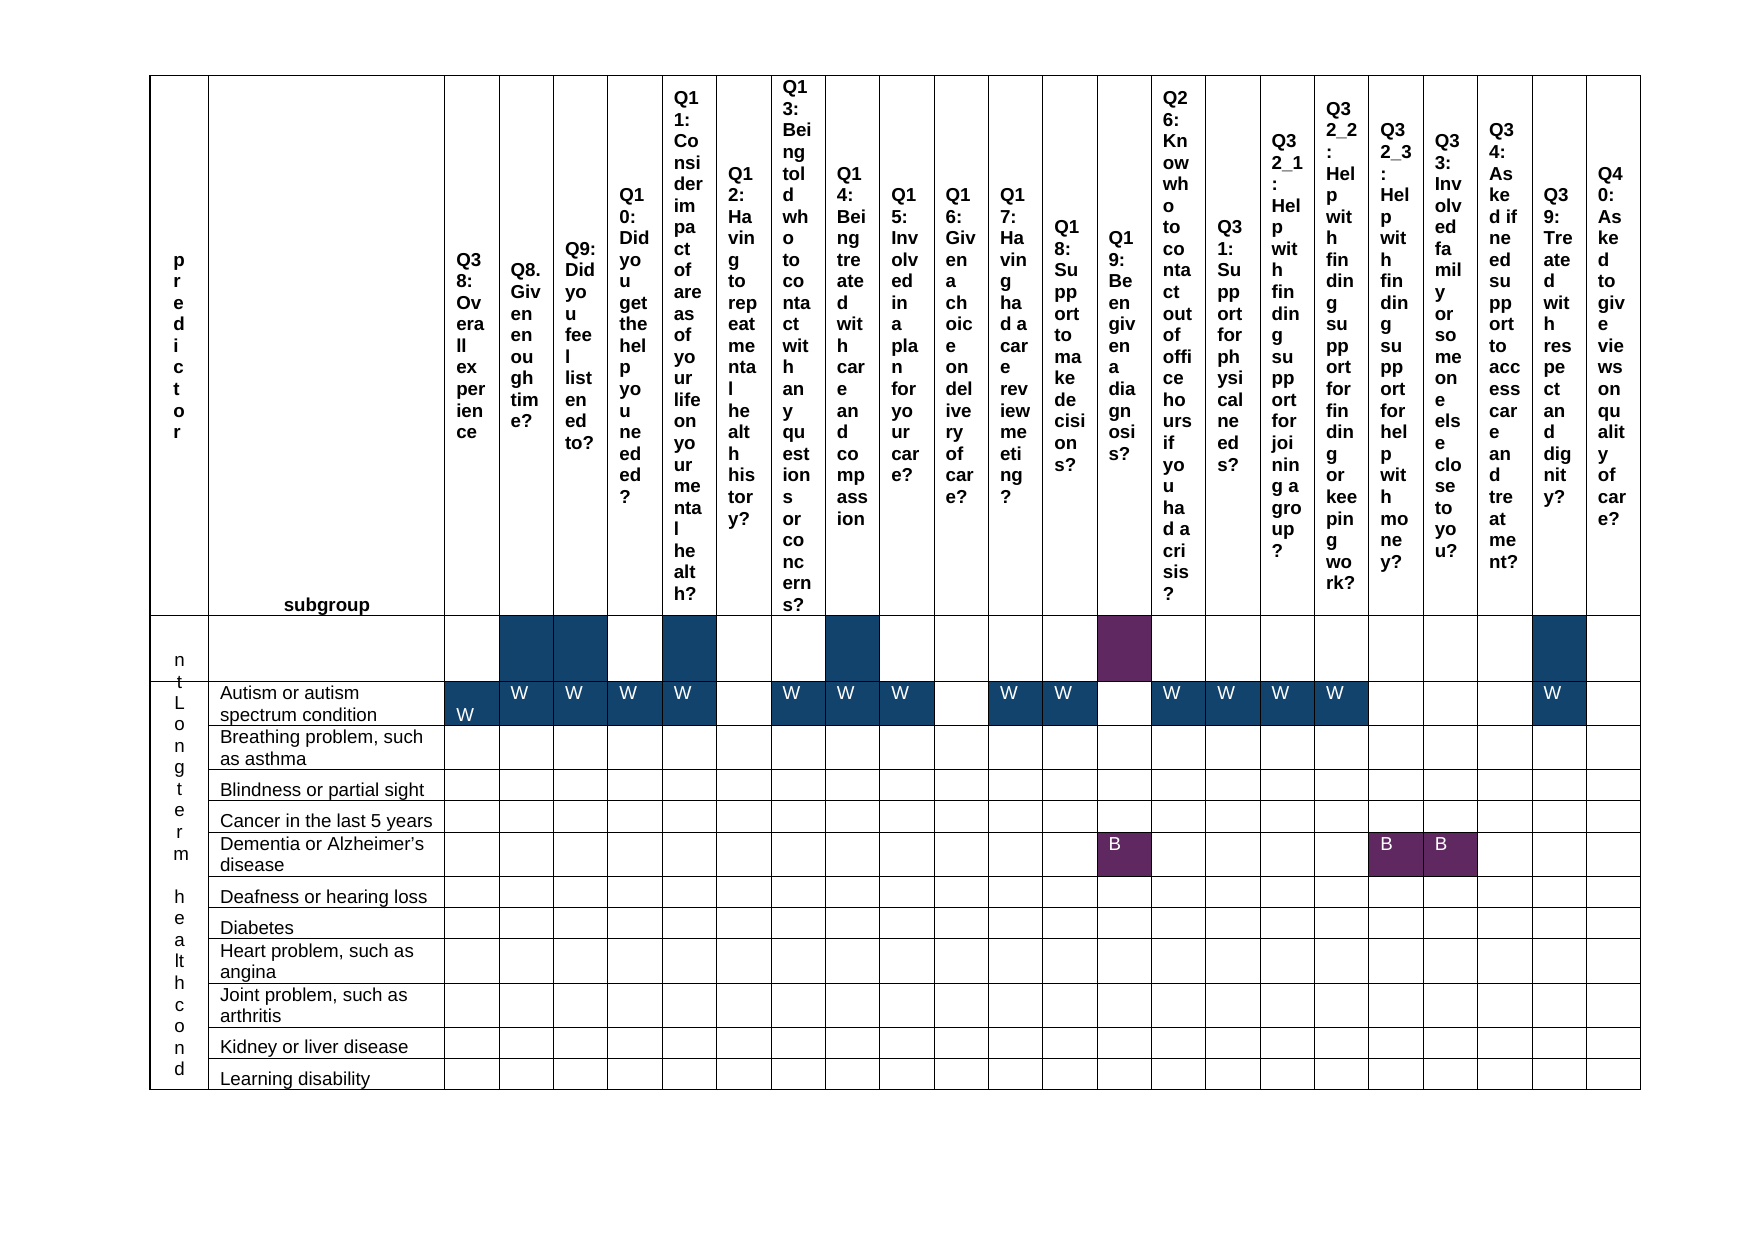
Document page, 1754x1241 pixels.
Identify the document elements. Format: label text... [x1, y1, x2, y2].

table_cell [826, 1028, 879, 1058]
table_cell [1369, 801, 1423, 832]
table_cell W [1315, 682, 1368, 725]
table_header Q19: Been given a diagnosis? [1098, 76, 1151, 615]
table_cell [554, 984, 607, 1027]
table_cell [1587, 984, 1640, 1027]
table_cell [935, 984, 988, 1027]
table_cell W [989, 682, 1042, 725]
table_cell [717, 908, 771, 938]
table_cell Blindness or partial sight [209, 770, 444, 800]
table_cell [1043, 984, 1097, 1027]
table_cell [1043, 616, 1097, 681]
table_cell [1261, 1028, 1314, 1058]
table_cell B [1369, 833, 1423, 876]
table_cell [1424, 1028, 1477, 1058]
table_cell [1587, 682, 1640, 725]
table_cell [554, 801, 607, 832]
table_cell [989, 939, 1042, 982]
table_cell [1261, 726, 1314, 769]
table_cell [1533, 908, 1586, 938]
table_cell [1478, 833, 1532, 876]
table_cell [1152, 770, 1205, 800]
table_cell [1206, 801, 1260, 832]
table_cell [880, 770, 934, 800]
table_cell [1587, 770, 1640, 800]
table_cell [935, 726, 988, 769]
table_cell [1478, 984, 1532, 1027]
table_cell [1369, 984, 1423, 1027]
table_cell [1587, 1059, 1640, 1089]
table_cell [1424, 801, 1477, 832]
table_cell [608, 726, 662, 769]
table_cell B [1098, 833, 1151, 876]
table_cell [608, 801, 662, 832]
table_cell [1098, 1028, 1151, 1058]
table_cell [1533, 1059, 1586, 1089]
table_header Q10: Did you get the help you needed? [608, 76, 662, 615]
table_cell [1206, 908, 1260, 938]
table_cell [1315, 726, 1368, 769]
table_cell [1206, 877, 1260, 907]
table_cell [1098, 939, 1151, 982]
table_cell [1043, 801, 1097, 832]
table_cell W [880, 682, 934, 725]
table_cell [1206, 616, 1260, 681]
table_cell [1152, 1059, 1205, 1089]
table_cell [1098, 984, 1151, 1027]
table_cell [826, 939, 879, 982]
table_cell [554, 939, 607, 982]
table_cell [1043, 770, 1097, 800]
table_cell [608, 939, 662, 982]
table_cell W [445, 682, 499, 725]
table_cell [1533, 726, 1586, 769]
table_cell [1152, 908, 1205, 938]
table_cell [1533, 939, 1586, 982]
table_header Q17: Having had a care review meeting? [989, 76, 1042, 615]
table_cell [772, 877, 825, 907]
table_cell W [1152, 682, 1205, 725]
table_cell [880, 726, 934, 769]
table_cell [772, 616, 825, 681]
table_cell [445, 939, 499, 982]
table_header Q16: Given a choice on delivery of care? [935, 76, 988, 615]
table_cell [608, 833, 662, 876]
table_header Q15: Involved in a plan for your care? [880, 76, 934, 615]
table_cell [1098, 682, 1151, 725]
table_cell [1261, 877, 1314, 907]
table_header Q39: Treated with respect and dignity? [1533, 76, 1586, 615]
table_cell [1098, 1059, 1151, 1089]
table_cell [1424, 1059, 1477, 1089]
table_cell W [772, 682, 825, 725]
table_cell [1478, 908, 1532, 938]
table_header Q13: Being told who to contact with any questions or concerns? [772, 76, 825, 615]
table_cell [1261, 1059, 1314, 1089]
table_cell [1098, 801, 1151, 832]
table_cell [935, 1028, 988, 1058]
table_cell [1533, 1028, 1586, 1058]
table_cell [717, 1059, 771, 1089]
table_cell [1315, 1028, 1368, 1058]
table_cell [772, 939, 825, 982]
table_cell W [608, 682, 662, 725]
table_cell Breathing problem, such as asthma [209, 726, 444, 769]
table_header subgroup [209, 76, 444, 615]
table_cell [1369, 616, 1423, 681]
table_cell W [1043, 682, 1097, 725]
table_cell W [1206, 682, 1260, 725]
table_cell [1424, 770, 1477, 800]
table_cell [663, 984, 716, 1027]
table_cell [826, 877, 879, 907]
table_cell [880, 801, 934, 832]
table_cell [772, 726, 825, 769]
table_cell [826, 1059, 879, 1089]
table_cell [1478, 801, 1532, 832]
table_cell [1315, 908, 1368, 938]
table_cell [1206, 770, 1260, 800]
table_cell [1478, 726, 1532, 769]
table_cell [1587, 726, 1640, 769]
table_cell Cancer in the last 5 years [209, 801, 444, 832]
table_cell [989, 770, 1042, 800]
table_cell [608, 1028, 662, 1058]
table_cell [1369, 939, 1423, 982]
table_cell [1315, 984, 1368, 1027]
table_cell [663, 801, 716, 832]
table_cell [880, 1028, 934, 1058]
table_cell [989, 833, 1042, 876]
table_cell [554, 726, 607, 769]
table_cell [500, 939, 553, 982]
table_cell [445, 908, 499, 938]
table_cell B [1424, 833, 1477, 876]
table_cell [500, 801, 553, 832]
table_cell [1206, 984, 1260, 1027]
table_cell [1587, 877, 1640, 907]
table_cell [772, 833, 825, 876]
table_cell [1587, 1028, 1640, 1058]
table_header Q9: Did you feel listened to? [554, 76, 607, 615]
table_header Q34: Asked if need support to access care and treatment? [1478, 76, 1532, 615]
table_cell [500, 1028, 553, 1058]
table_cell [1315, 877, 1368, 907]
table_cell [717, 682, 771, 725]
table_cell [663, 833, 716, 876]
table_cell [1206, 833, 1260, 876]
table_cell [1098, 770, 1151, 800]
table_cell [880, 908, 934, 938]
table_cell [500, 908, 553, 938]
table_cell [989, 616, 1042, 681]
table_header Q8. Given enough time? [500, 76, 553, 615]
table_cell [880, 616, 934, 681]
table_header Q14: Being treated with care and compassion [826, 76, 879, 615]
table_cell [554, 877, 607, 907]
table_cell [989, 984, 1042, 1027]
table_cell [826, 726, 879, 769]
table_cell [663, 726, 716, 769]
table_cell [717, 984, 771, 1027]
table_cell [608, 616, 662, 681]
table_cell [608, 770, 662, 800]
table_cell [445, 984, 499, 1027]
table_cell [717, 616, 771, 681]
table_cell [1369, 682, 1423, 725]
table_cell [772, 801, 825, 832]
table_cell [935, 770, 988, 800]
table_cell [1369, 1028, 1423, 1058]
table_header Q11: Consider impact of areas of your life on your mental health? [663, 76, 716, 615]
table_cell [1043, 939, 1097, 982]
table_header Q38: Overall experience [445, 76, 499, 615]
table_cell [717, 726, 771, 769]
table_cell [1152, 1028, 1205, 1058]
table_cell [445, 833, 499, 876]
table_cell [663, 616, 716, 681]
table_cell [1369, 877, 1423, 907]
table_cell [1587, 616, 1640, 681]
table_cell [1478, 770, 1532, 800]
table_cell [1587, 833, 1640, 876]
table_cell [1587, 939, 1640, 982]
table_cell [608, 1059, 662, 1089]
table_cell [1424, 939, 1477, 982]
table_cell [1424, 908, 1477, 938]
table_cell [445, 616, 499, 681]
table_cell W [1533, 682, 1586, 725]
table_cell [1315, 1059, 1368, 1089]
table_cell [554, 1059, 607, 1089]
table_cell [1206, 939, 1260, 982]
table_cell [445, 770, 499, 800]
table_header Q26: Know who to contact out of office hours if you had a crisis? [1152, 76, 1205, 615]
table_cell [1315, 939, 1368, 982]
table_cell [1478, 939, 1532, 982]
table_cell [1098, 908, 1151, 938]
table_cell [1315, 833, 1368, 876]
table_cell [663, 1028, 716, 1058]
table_cell [935, 1059, 988, 1089]
table_cell [1369, 770, 1423, 800]
table_cell [826, 833, 879, 876]
table_cell [1369, 726, 1423, 769]
table_cell [1043, 908, 1097, 938]
table_cell [663, 908, 716, 938]
table_cell [1043, 1059, 1097, 1089]
table_cell [989, 1059, 1042, 1089]
table_cell [1043, 1028, 1097, 1058]
table_cell [500, 833, 553, 876]
table_cell [445, 801, 499, 832]
table_header Q40: Asked to give views on quality of care? [1587, 76, 1640, 615]
table_cell Kidney or liver disease [209, 1028, 444, 1058]
table_cell W [663, 682, 716, 725]
table_cell [717, 833, 771, 876]
table_cell [880, 939, 934, 982]
table_cell Deafness or hearing loss [209, 877, 444, 907]
table_cell [445, 1059, 499, 1089]
table_cell [935, 833, 988, 876]
table_cell [500, 984, 553, 1027]
table_cell [1424, 682, 1477, 725]
table_cell [1152, 833, 1205, 876]
table_cell [772, 908, 825, 938]
table_cell [717, 770, 771, 800]
table_cell W [1261, 682, 1314, 725]
table_cell [1424, 877, 1477, 907]
table_cell Autism or autism spectrum condition [209, 682, 444, 725]
table_cell [1261, 908, 1314, 938]
table_cell [935, 877, 988, 907]
table_cell [717, 1028, 771, 1058]
table_cell [608, 984, 662, 1027]
table_cell [935, 616, 988, 681]
table_header Q12: Having to repeat mental health history? [717, 76, 771, 615]
table_cell [500, 770, 553, 800]
table_cell [1478, 682, 1532, 725]
table_cell [554, 833, 607, 876]
table_cell [663, 877, 716, 907]
table_cell [826, 770, 879, 800]
table_cell [717, 801, 771, 832]
table_cell Dementia or Alzheimer’s disease [209, 833, 444, 876]
table_header Q32_3: Help with finding support for help with money? [1369, 76, 1423, 615]
table_cell [989, 801, 1042, 832]
table_cell [608, 908, 662, 938]
table_cell [1261, 801, 1314, 832]
table_cell [1043, 877, 1097, 907]
table_cell [1478, 877, 1532, 907]
table_header Q31: Support for physical needs? [1206, 76, 1260, 615]
table_cell [500, 726, 553, 769]
table_cell [1152, 801, 1205, 832]
table_cell [935, 908, 988, 938]
table_cell [1152, 726, 1205, 769]
table_cell [1043, 833, 1097, 876]
table_cell [1261, 770, 1314, 800]
table_cell [1261, 939, 1314, 982]
table_cell [880, 984, 934, 1027]
table_cell [935, 801, 988, 832]
table_cell [445, 726, 499, 769]
table_cell W [826, 682, 879, 725]
table_cell [772, 984, 825, 1027]
table_cell [1261, 984, 1314, 1027]
table_cell [1315, 770, 1368, 800]
table_cell [1152, 939, 1205, 982]
table_cell [1315, 616, 1368, 681]
table_cell [717, 939, 771, 982]
table_cell [1424, 726, 1477, 769]
table_cell Joint problem, such as arthritis [209, 984, 444, 1027]
table_cell [1369, 1059, 1423, 1089]
table_cell [1315, 801, 1368, 832]
table_cell [500, 877, 553, 907]
table_cell W [554, 682, 607, 725]
table_cell [1424, 984, 1477, 1027]
table_cell [1369, 908, 1423, 938]
table_cell [989, 1028, 1042, 1058]
table_cell [1152, 877, 1205, 907]
table_cell [935, 939, 988, 982]
table_cell [1152, 984, 1205, 1027]
table_cell [1587, 801, 1640, 832]
table_cell W [500, 682, 553, 725]
table_cell [1533, 877, 1586, 907]
table_cell [1206, 1059, 1260, 1089]
table_cell [1098, 616, 1151, 681]
table_cell [1533, 833, 1586, 876]
table_cell [1533, 770, 1586, 800]
table_cell [663, 939, 716, 982]
table_cell [935, 682, 988, 725]
table_cell [989, 908, 1042, 938]
table_header Q33: Involved family or someone else close to you? [1424, 76, 1477, 615]
table_cell [209, 616, 444, 681]
table_cell [880, 877, 934, 907]
table_cell Mental Health Inpatient [151, 616, 208, 681]
table_cell [1478, 1059, 1532, 1089]
table_cell [880, 1059, 934, 1089]
table_cell [1478, 1028, 1532, 1058]
table_cell [554, 908, 607, 938]
table_cell [880, 833, 934, 876]
table_cell [554, 770, 607, 800]
table_header Q32_1: Help with finding support for joining a group? [1261, 76, 1314, 615]
table_cell [1098, 726, 1151, 769]
table_cell [554, 1028, 607, 1058]
table_cell [1587, 908, 1640, 938]
table_cell [772, 770, 825, 800]
table_header predictor [151, 76, 208, 615]
table_cell [1098, 877, 1151, 907]
table_cell [989, 877, 1042, 907]
table_cell [500, 616, 553, 681]
table_cell [554, 616, 607, 681]
table_cell [826, 801, 879, 832]
table_cell [1533, 616, 1586, 681]
table_cell [1424, 616, 1477, 681]
table_cell Heart problem, such as angina [209, 939, 444, 982]
table_cell [663, 770, 716, 800]
table_cell [663, 1059, 716, 1089]
table_cell [445, 877, 499, 907]
table_cell [772, 1059, 825, 1089]
table_cell [1206, 726, 1260, 769]
table_cell Long term health cond [151, 682, 208, 1089]
table_cell [1478, 616, 1532, 681]
table_cell [608, 877, 662, 907]
table_cell [1261, 833, 1314, 876]
table_cell [445, 1028, 499, 1058]
table_cell Learning disability [209, 1059, 444, 1089]
table_cell [1152, 616, 1205, 681]
table_header Q32_2: Help with finding support for finding or keeping work? [1315, 76, 1368, 615]
table_cell Diabetes [209, 908, 444, 938]
table_cell [772, 1028, 825, 1058]
table_header Q18: Support to make decisions? [1043, 76, 1097, 615]
table_cell [826, 984, 879, 1027]
table_cell [989, 726, 1042, 769]
table_cell [1533, 984, 1586, 1027]
table_cell [826, 908, 879, 938]
table_cell [717, 877, 771, 907]
table_cell [1533, 801, 1586, 832]
table_cell [1206, 1028, 1260, 1058]
table_cell [500, 1059, 553, 1089]
table_cell [1261, 616, 1314, 681]
table_cell [826, 616, 879, 681]
table_cell [1043, 726, 1097, 769]
